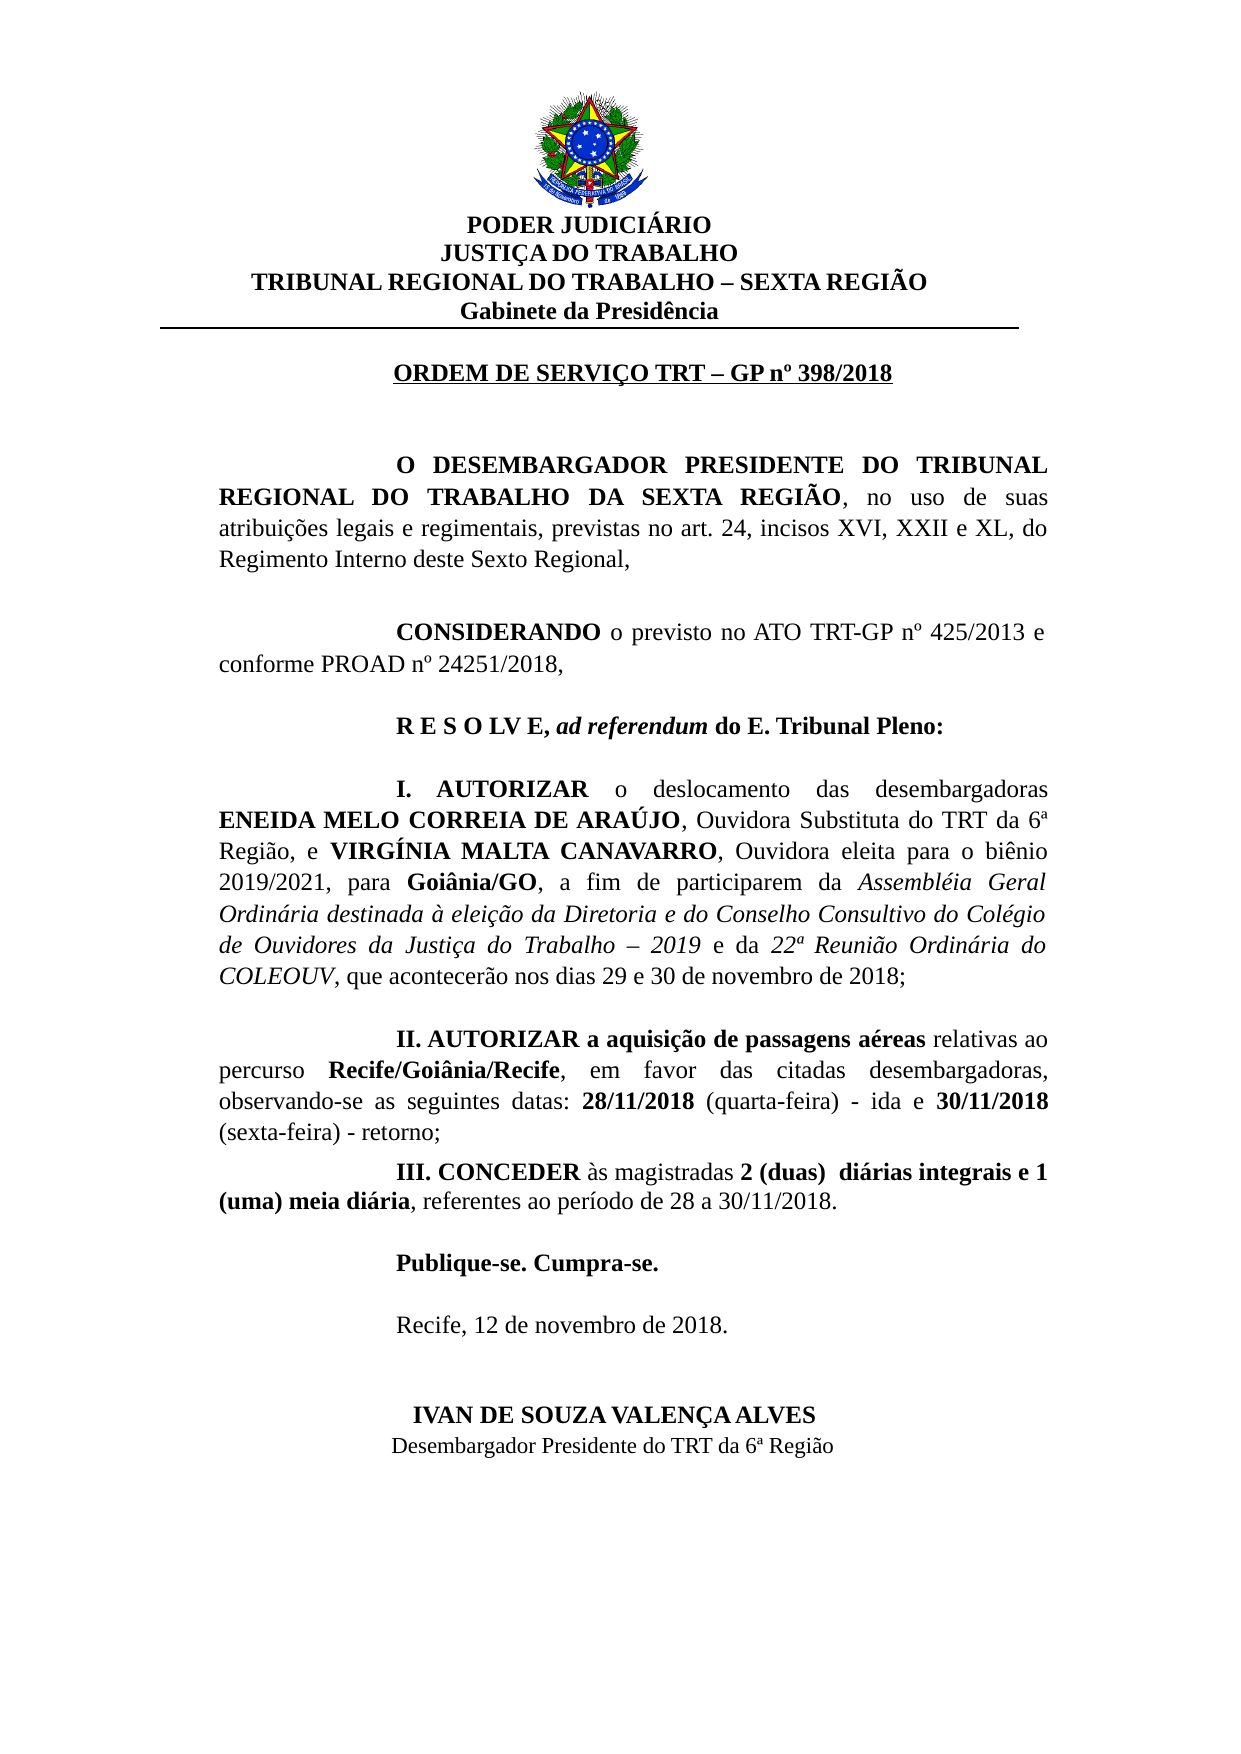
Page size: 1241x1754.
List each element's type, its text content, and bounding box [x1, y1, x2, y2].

text Recife, 12 de novembro de 2018. [218, 1309, 960, 1340]
text II. AUTORIZAR a aquisição de passagens aéreas relativas ao percurso Recife/Goiânia/Recife, em favor das citadas desembargadoras, observando-se as seguintes datas: 28/11/2018 (quarta-feira) - ida e 30/11/2018 (sexta-feira) - retorno; [218, 1022, 1048, 1147]
text IVAN DE SOUZA VALENÇA ALVES [218, 1400, 960, 1429]
text O DESEMBARGADOR PRESIDENTE DO TRIBUNAL REGIONAL DO TRABALHO DA SEXTA REGIÃO, no uso de suas atribuições legais e regimentais, previstas no art. 24, incisos XVI, XXII e XL, do Regimento Interno deste Sexto Regional, [218, 449, 1048, 574]
picture [527, 88, 651, 210]
text III. CONCEDER às magistradas 2 (duas) diárias integrais e 1 (uma) meia diária, referentes ao período de 28 a 30/11/2018. [218, 1157, 1048, 1215]
text Publique-se. Cumpra-se. [218, 1246, 960, 1277]
text R E S O LV E, ad referendum do E. Tribunal Pleno: [218, 709, 960, 741]
text CONSIDERANDO o previsto no ATO TRT-GP nº 425/2013 e conforme PROAD nº 24251/2018, [218, 616, 1045, 678]
subtitle ORDEM DE SERVIÇO TRT – GP nº 398/2018 [263, 358, 960, 386]
text Desembargador Presidente do TRT da 6ª Região [218, 1429, 960, 1460]
text I. AUTORIZAR o deslocamento das desembargadoras ENEIDA MELO CORREIA DE ARAÚJO, Ouvidora Substituta do TRT da 6ª Região, e VIRGÍNIA MALTA CANAVARRO, Ouvidora eleita para o biênio 2019/2021, para Goiânia/GO, a fim de participarem da Assembléia Geral Ordinária destinada à eleição da Diretoria e do Conselho Consultivo do Colégio de Ouvidores da Justiça do Trabalho – 2019 e da 22ª Reunião Ordinária do COLEOUV, que acontecerão nos dias 29 e 30 de novembro de 2018; [218, 772, 1048, 991]
